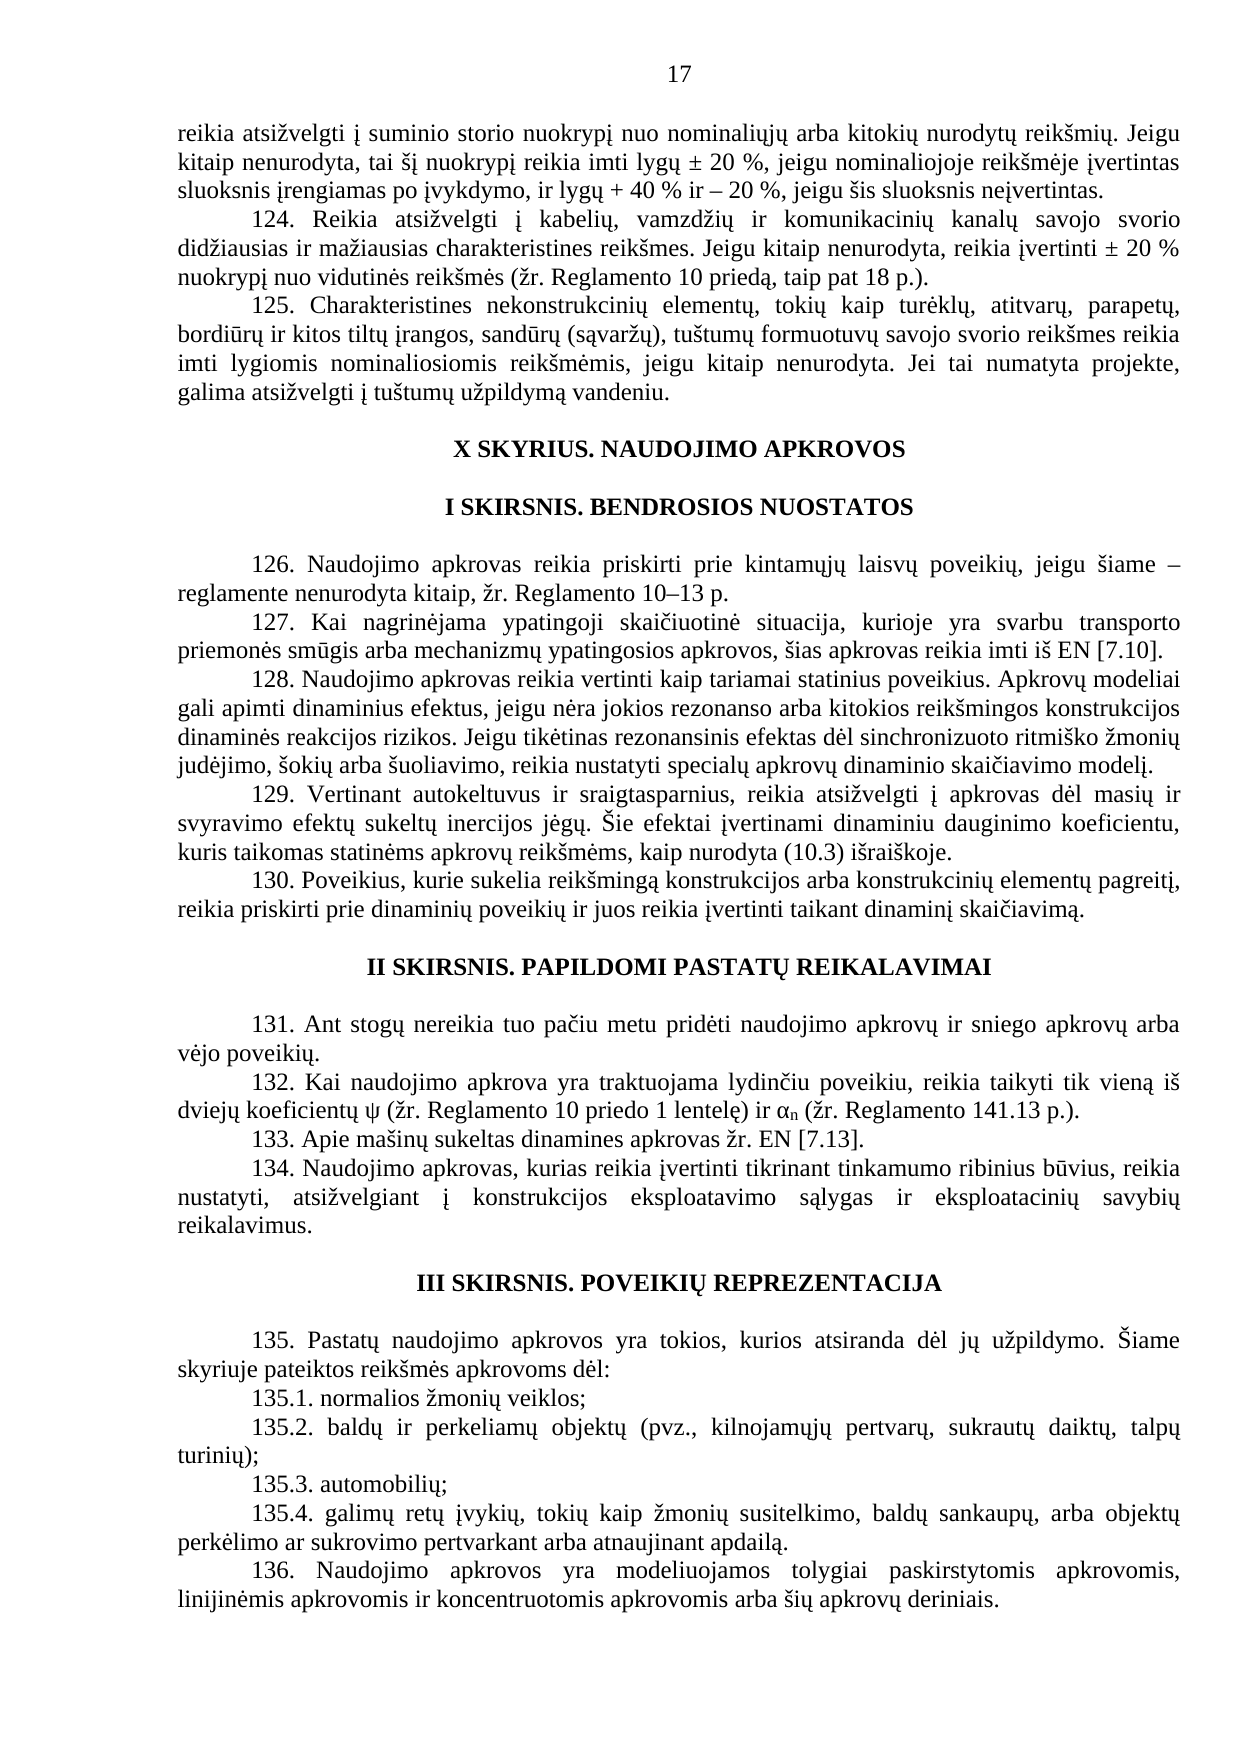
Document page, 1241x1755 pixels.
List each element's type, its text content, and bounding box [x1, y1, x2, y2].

text 124. Reikia atsižvelgti į kabelių, vamzdžių ir komunikacinių kanalų savojo svorio didžiausias ir mažiausias charakteristines reikšmes. Jeigu kitaip nenurodyta, reikia įvertinti ± 20 % nuokrypį nuo vidutinės reikšmės (žr. Reglamento 10 priedą, taip pat 18 p.). [177, 204, 1181, 291]
text 134. Naudojimo apkrovas, kurias reikia įvertinti tikrinant tinkamumo ribinius būvius, reikia nustatyti, atsižvelgiant į konstrukcijos eksploatavimo sąlygas ir eksploatacinių savybių reikalavimus. [177, 1153, 1181, 1239]
text 129. Vertinant autokeltuvus ir sraigtasparnius, reikia atsižvelgti į apkrovas dėl masių ir svyravimo efektų sukeltų inercijos jėgų. Šie efektai įvertinami dinaminiu dauginimo koeficientu, kuris taikomas statinėms apkrovų reikšmėms, kaip nurodyta (10.3) išraiškoje. [177, 779, 1181, 866]
text reikia atsižvelgti į suminio storio nuokrypį nuo nominaliųjų arba kitokių nurodytų reikšmių. Jeigu kitaip nenurodyta, tai šį nuokrypį reikia imti lygų ± 20 %, jeigu nominaliojoje reikšmėje įvertintas sluoksnis įrengiamas po įvykdymo, ir lygų + 40 % ir – 20 %, jeigu šis sluoksnis neįvertintas. [177, 118, 1181, 204]
text 135.1. normalios žmonių veiklos; [177, 1383, 1181, 1412]
text 130. Poveikius, kurie sukelia reikšmingą konstrukcijos arba konstrukcinių elementų pagreitį, reikia priskirti prie dinaminių poveikių ir juos reikia įvertinti taikant dinaminį skaičiavimą. [177, 866, 1181, 923]
text 127. Kai nagrinėjama ypatingoji skaičiuotinė situacija, kurioje yra svarbu transporto priemonės smūgis arba mechanizmų ypatingosios apkrovos, šias apkrovas reikia imti iš EN [7.10]. [177, 607, 1181, 664]
text 136. Naudojimo apkrovos yra modeliuojamos tolygiai paskirstytomis apkrovomis, linijinėmis apkrovomis ir koncentruotomis apkrovomis arba šių apkrovų deriniais. [177, 1556, 1181, 1613]
text I SKIRSNIS. BENDROSIOS NUOSTATOS [177, 492, 1181, 521]
text X SKYRIUS. NAUDOJIMO APKROVOS [177, 434, 1181, 463]
text III SKIRSNIS. POVEIKIŲ REPREZENTACIJA [177, 1268, 1181, 1297]
text 128. Naudojimo apkrovas reikia vertinti kaip tariamai statinius poveikius. Apkrovų modeliai gali apimti dinaminius efektus, jeigu nėra jokios rezonanso arba kitokios reikšmingos konstrukcijos dinaminės reakcijos rizikos. Jeigu tikėtinas rezonansinis efektas dėl sinchronizuoto ritmiško žmonių judėjimo, šokių arba šuoliavimo, reikia nustatyti specialų apkrovų dinaminio skaičiavimo modelį. [177, 664, 1181, 779]
text 135.2. baldų ir perkeliamų objektų (pvz., kilnojamųjų pertvarų, sukrautų daiktų, talpų turinių); [177, 1412, 1181, 1469]
text 125. Charakteristines nekonstrukcinių elementų, tokių kaip turėklų, atitvarų, parapetų, bordiūrų ir kitos tiltų įrangos, sandūrų (sąvaržų), tuštumų formuotuvų savojo svorio reikšmes reikia imti lygiomis nominaliosiomis reikšmėmis, jeigu kitaip nenurodyta. Jei tai numatyta projekte, galima atsižvelgti į tuštumų užpildymą vandeniu. [177, 291, 1181, 406]
text 135.4. galimų retų įvykių, tokių kaip žmonių susitelkimo, baldų sankaupų, arba objektų perkėlimo ar sukrovimo pertvarkant arba atnaujinant apdailą. [177, 1498, 1181, 1556]
text 135.3. automobilių; [177, 1469, 1181, 1498]
text II SKIRSNIS. PAPILDOMI PASTATŲ REIKALAVIMAI [177, 952, 1181, 981]
text 135. Pastatų naudojimo apkrovos yra tokios, kurios atsiranda dėl jų užpildymo. Šiame skyriuje pateiktos reikšmės apkrovoms dėl: [177, 1326, 1181, 1383]
text 126. Naudojimo apkrovas reikia priskirti prie kintamųjų laisvų poveikių, jeigu šiame –reglamente nenurodyta kitaip, žr. Reglamento 10–13 p. [177, 549, 1181, 607]
text 133. Apie mašinų sukeltas dinamines apkrovas žr. EN [7.13]. [177, 1124, 1181, 1153]
text 132. Kai naudojimo apkrova yra traktuojama lydinčiu poveikiu, reikia taikyti tik vieną iš dviejų koeficientų ψ (žr. Reglamento 10 priedo 1 lentelę) ir αn (žr. Reglamento 141.13 p.). [177, 1067, 1181, 1124]
text 131. Ant stogų nereikia tuo pačiu metu pridėti naudojimo apkrovų ir sniego apkrovų arba vėjo poveikių. [177, 1009, 1181, 1067]
